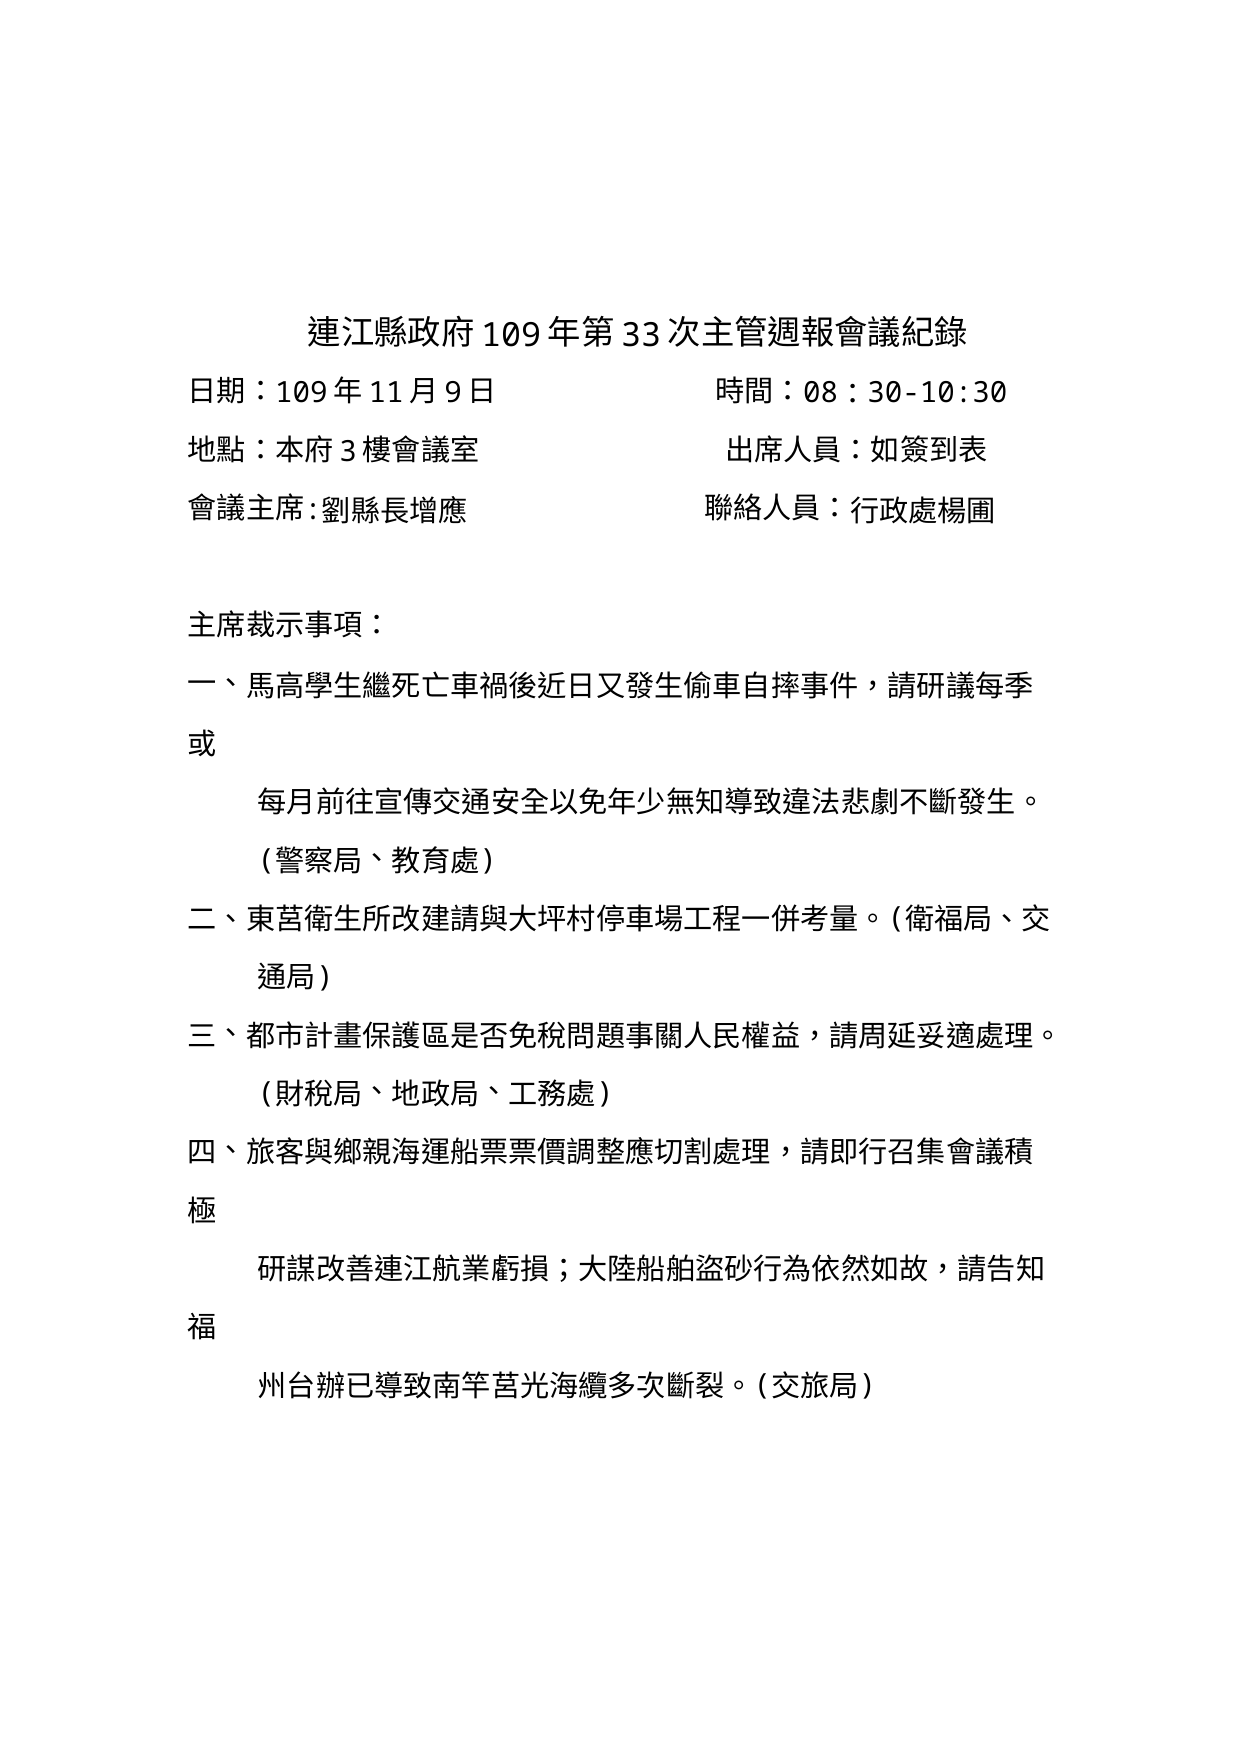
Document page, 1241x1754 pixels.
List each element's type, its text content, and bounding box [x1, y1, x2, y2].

text 通局) [187, 935, 1053, 994]
text 主席裁示事項： [187, 585, 1053, 644]
text 連江縣政府109年第33次主管週報會議紀錄 [187, 294, 1053, 352]
text 會議主席:劉縣長增應 聯絡人員：行政處楊圃 [187, 469, 1053, 527]
text 二、東莒衛生所改建請與大坪村停車場工程一併考量。(衛福局、交 [187, 877, 1053, 935]
text 研謀改善連江航業虧損；大陸船舶盜砂行為依然如故，請告知福 [187, 1227, 1053, 1344]
text 三、都市計畫保護區是否免稅問題事關人民權益，請周延妥適處理。 [187, 994, 1053, 1052]
text 四、旅客與鄉親海運船票票價調整應切割處理，請即行召集會議積極 [187, 1110, 1053, 1227]
text 一、馬高學生繼死亡車禍後近日又發生偷車自摔事件，請研議每季或 [187, 644, 1053, 760]
text 州台辦已導致南竿莒光海纜多次斷裂。(交旅局) [187, 1344, 1053, 1402]
text 日期：109年11月9日 時間：08：30-10:30 [187, 352, 1053, 410]
text 每月前往宣傳交通安全以免年少無知導致違法悲劇不斷發生。 [187, 760, 1053, 819]
text (警察局、教育處) [187, 819, 1053, 877]
text (財稅局、地政局、工務處) [187, 1052, 1053, 1110]
text 地點：本府3樓會議室 出席人員：如簽到表 [187, 410, 1053, 469]
